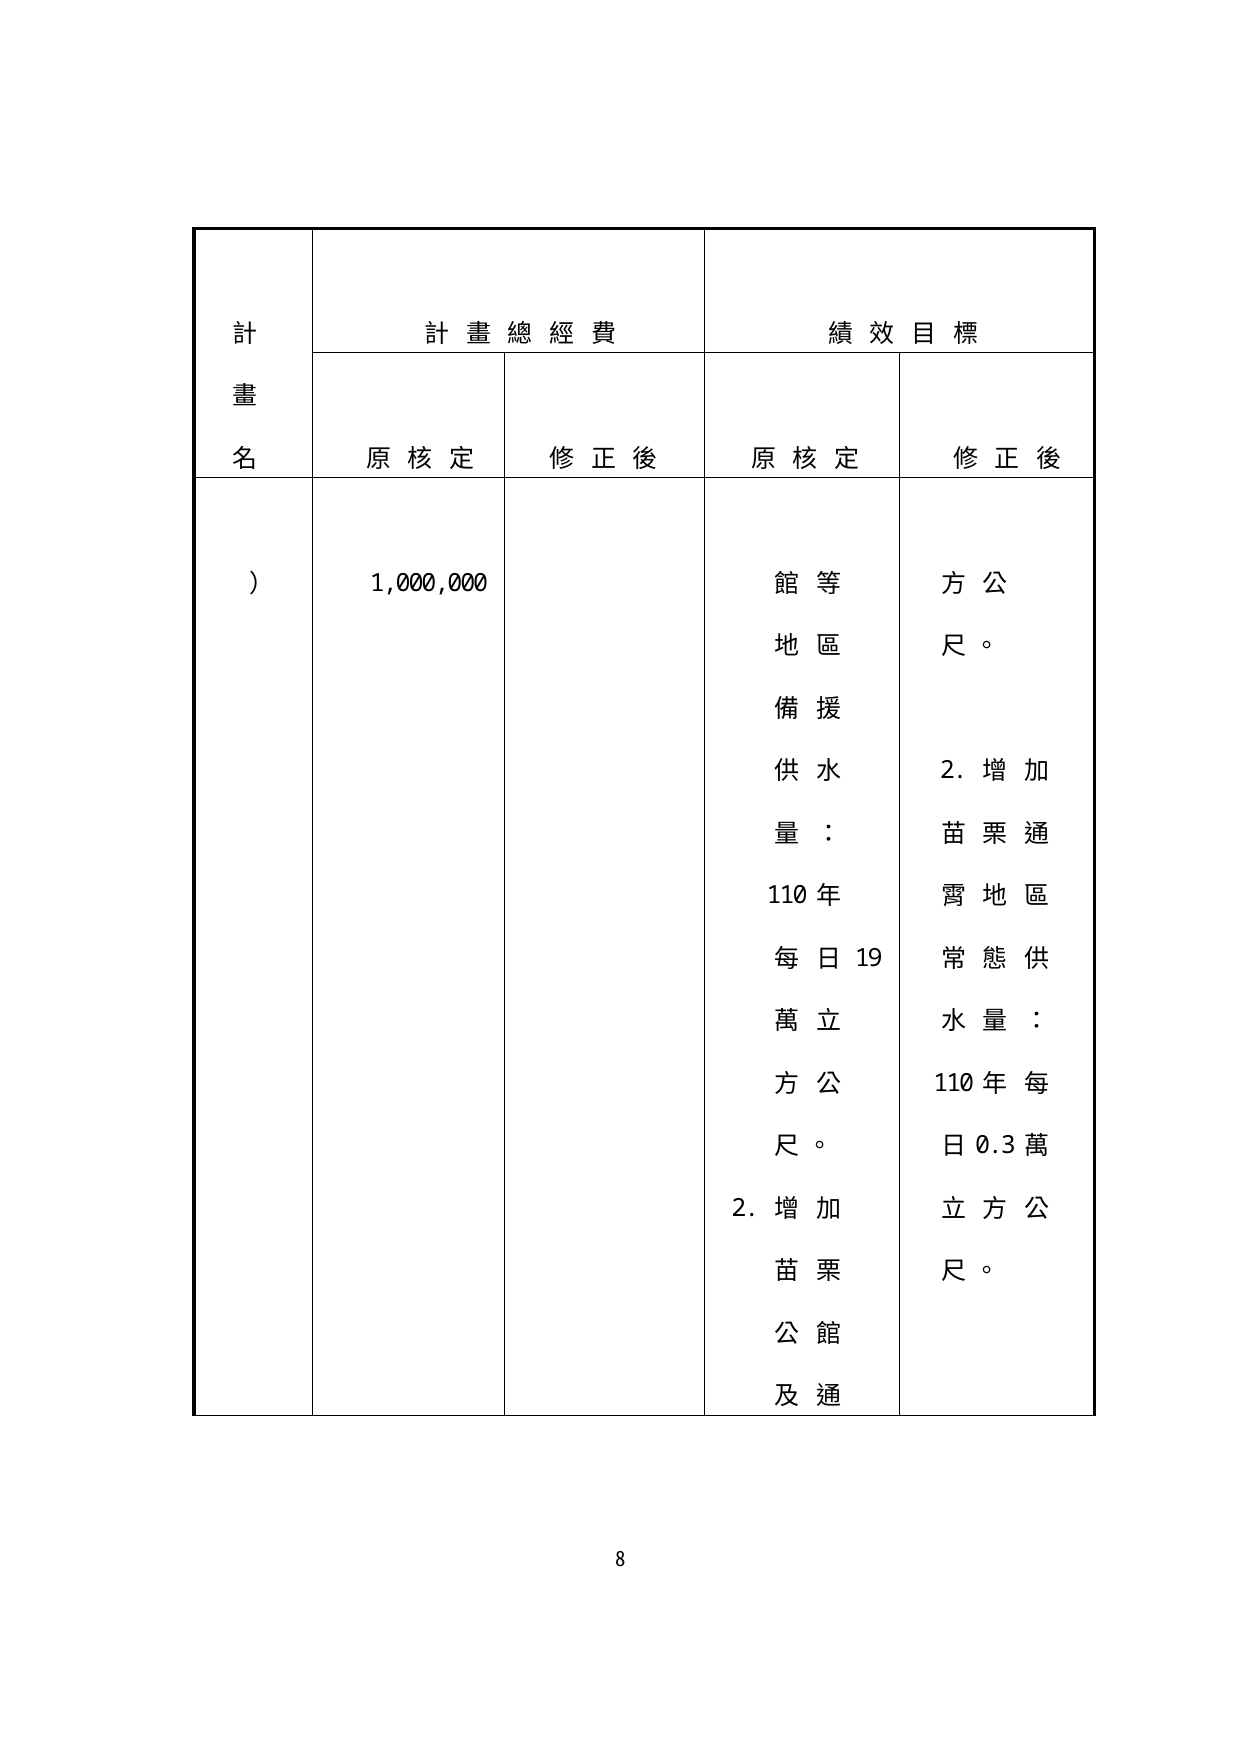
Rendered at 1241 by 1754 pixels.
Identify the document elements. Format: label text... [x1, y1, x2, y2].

table_cell 修正後 [900, 353, 1093, 477]
table_header 計畫總經費 [313, 230, 704, 352]
table_cell 原核定 [313, 353, 504, 477]
table_header 績效目標 [705, 230, 1093, 352]
table_cell [505, 478, 704, 1415]
table_cell 1,000,000 [313, 478, 504, 1415]
table_cell 館等地區備援供水量：110年每日19萬立方公尺。 2.增加苗栗公館及通 [705, 478, 899, 1415]
table_cell 修正後 [505, 353, 704, 477]
table_header 計畫名稱 （期程/年） [196, 230, 312, 477]
table_cell 原核定 [705, 353, 899, 477]
table_cell ） [196, 478, 312, 1415]
table_cell 方公尺。 2.增加苗栗通霄地區常態供水量：110年每日0.3萬立方公尺。 [900, 478, 1093, 1415]
